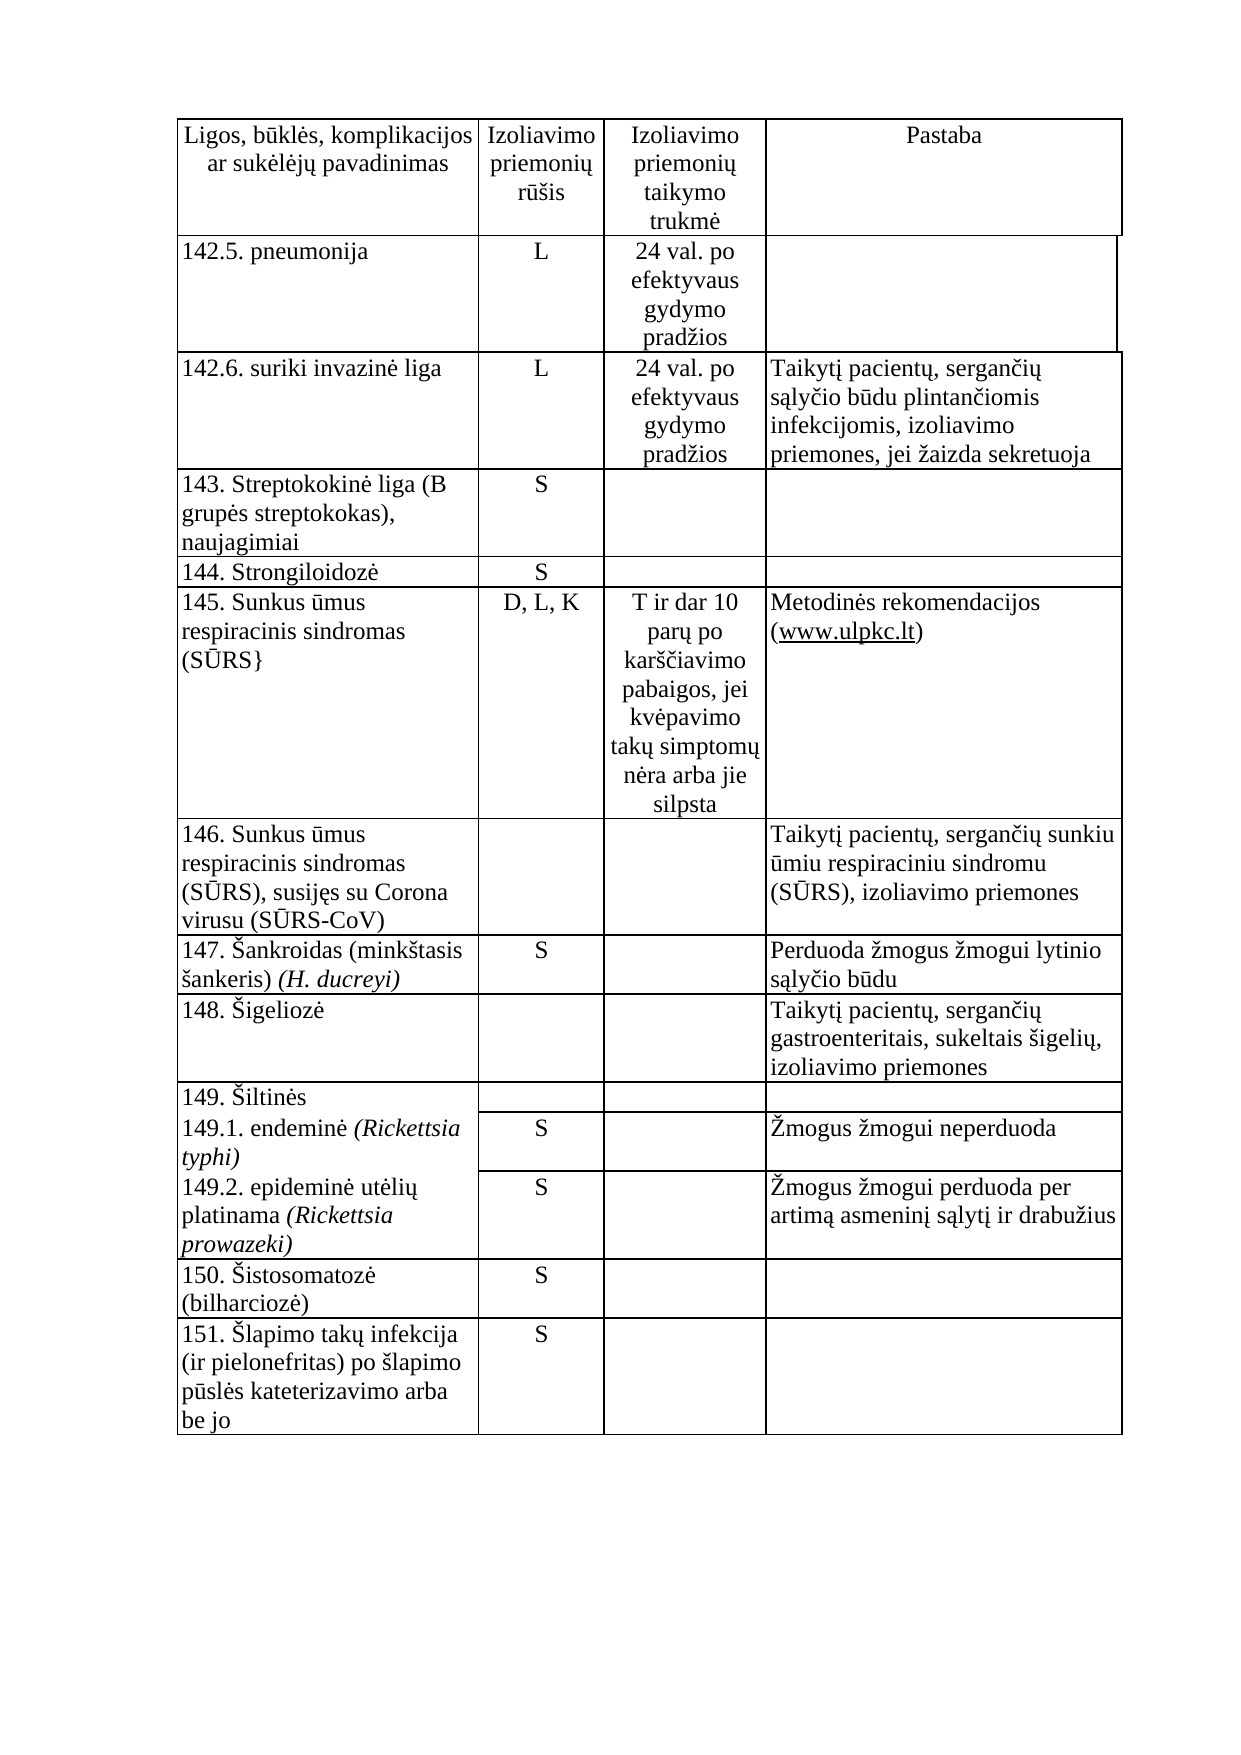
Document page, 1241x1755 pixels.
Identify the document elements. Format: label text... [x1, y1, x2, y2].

table_cell Perduoda žmogus žmogui lytinio sąlyčio būdu [767, 936, 1121, 993]
table_cell [605, 470, 765, 556]
table_header Izoliavimo priemonių rūšis [479, 120, 603, 235]
table_cell S [479, 936, 603, 993]
table_cell [605, 1319, 765, 1434]
table_cell S [479, 1319, 603, 1434]
table_cell 145. Sunkus ūmus respiracinis sindromas (SŪRS} [178, 588, 478, 817]
table_cell Taikytį pacientų, sergančių sąlyčio būdu plintančiomis infekcijomis, izoliavimo priemones, jei žaizda sekretuoja [767, 353, 1121, 468]
table_cell [767, 1083, 1121, 1111]
table_cell T ir dar 10 parų po karščiavimo pabaigos, jei kvėpavimo takų simptomų nėra arba jie silpsta [605, 588, 765, 817]
table_cell S [479, 1260, 603, 1317]
table_cell 147. Šankroidas (minkštasis šankeris) (H. ducreyi) [178, 936, 478, 993]
table_cell Metodinės rekomendacijos (www.ulpkc.lt) [767, 588, 1121, 817]
table_cell Žmogus žmogui neperduoda [767, 1113, 1121, 1170]
table_cell 143. Streptokokinė liga (B grupės streptokokas), naujagimiai [178, 470, 478, 556]
table_cell 24 val. po efektyvaus gydymo pradžios [605, 236, 765, 351]
table_cell [605, 819, 765, 934]
table_cell [767, 236, 1116, 351]
table_cell [605, 1113, 765, 1170]
table_cell S [479, 557, 603, 586]
table_cell 149.1. endeminė (Rickettsia typhi) [178, 1111, 478, 1170]
table_cell 148. Šigeliozė [178, 995, 478, 1081]
table_cell [479, 1083, 603, 1111]
table_cell Taikytį pacientų, sergančių gastroenteritais, sukeltais šigelių, izoliavimo priemones [767, 995, 1121, 1081]
table_header Ligos, būklės, komplikacijos ar sukėlėjų pavadinimas [178, 120, 478, 235]
table_header Izoliavimo priemonių taikymo trukmė [605, 120, 765, 235]
table_cell 149. Šiltinės [178, 1083, 478, 1111]
table_cell Taikytį pacientų, sergančių sunkiu ūmiu respiraciniu sindromu (SŪRS), izoliavimo priemones [767, 819, 1121, 934]
table_cell [1118, 236, 1122, 351]
table_cell Žmogus žmogui perduoda per artimą asmeninį sąlytį ir drabužius [767, 1172, 1121, 1258]
table_cell 150. Šistosomatozė (bilharciozė) [178, 1260, 478, 1317]
table_cell [767, 1260, 1121, 1317]
table_header Pastaba [767, 120, 1121, 235]
table_cell [605, 1172, 765, 1258]
table_cell 24 val. po efektyvaus gydymo pradžios [605, 353, 765, 468]
table_cell [767, 557, 1121, 586]
table_cell [767, 470, 1121, 556]
table_cell 142.5. pneumonija [178, 236, 478, 351]
table_cell 144. Strongiloidozė [178, 557, 478, 586]
table_cell [605, 557, 765, 586]
table_cell [479, 819, 603, 934]
table_cell D, L, K [479, 588, 603, 817]
table_cell S [479, 1172, 603, 1258]
table_cell [605, 995, 765, 1081]
table_cell 142.6. suriki invazinė liga [178, 353, 478, 468]
table_cell L [479, 236, 603, 351]
table_cell 149.2. epideminė utėlių platinama (Rickettsia prowazeki) [178, 1170, 478, 1258]
table_cell S [479, 1113, 603, 1170]
table_cell [605, 936, 765, 993]
table_cell [605, 1260, 765, 1317]
table_cell [479, 995, 603, 1081]
table_cell [767, 1319, 1121, 1434]
table_cell L [479, 353, 603, 468]
table_cell S [479, 470, 603, 556]
table_cell 146. Sunkus ūmus respiracinis sindromas (SŪRS), susijęs su Corona virusu (SŪRS-CoV) [178, 819, 478, 934]
table_cell [605, 1083, 765, 1111]
table_cell 151. Šlapimo takų infekcija (ir pielonefritas) po šlapimo pūslės kateterizavimo arba be jo [178, 1319, 478, 1434]
